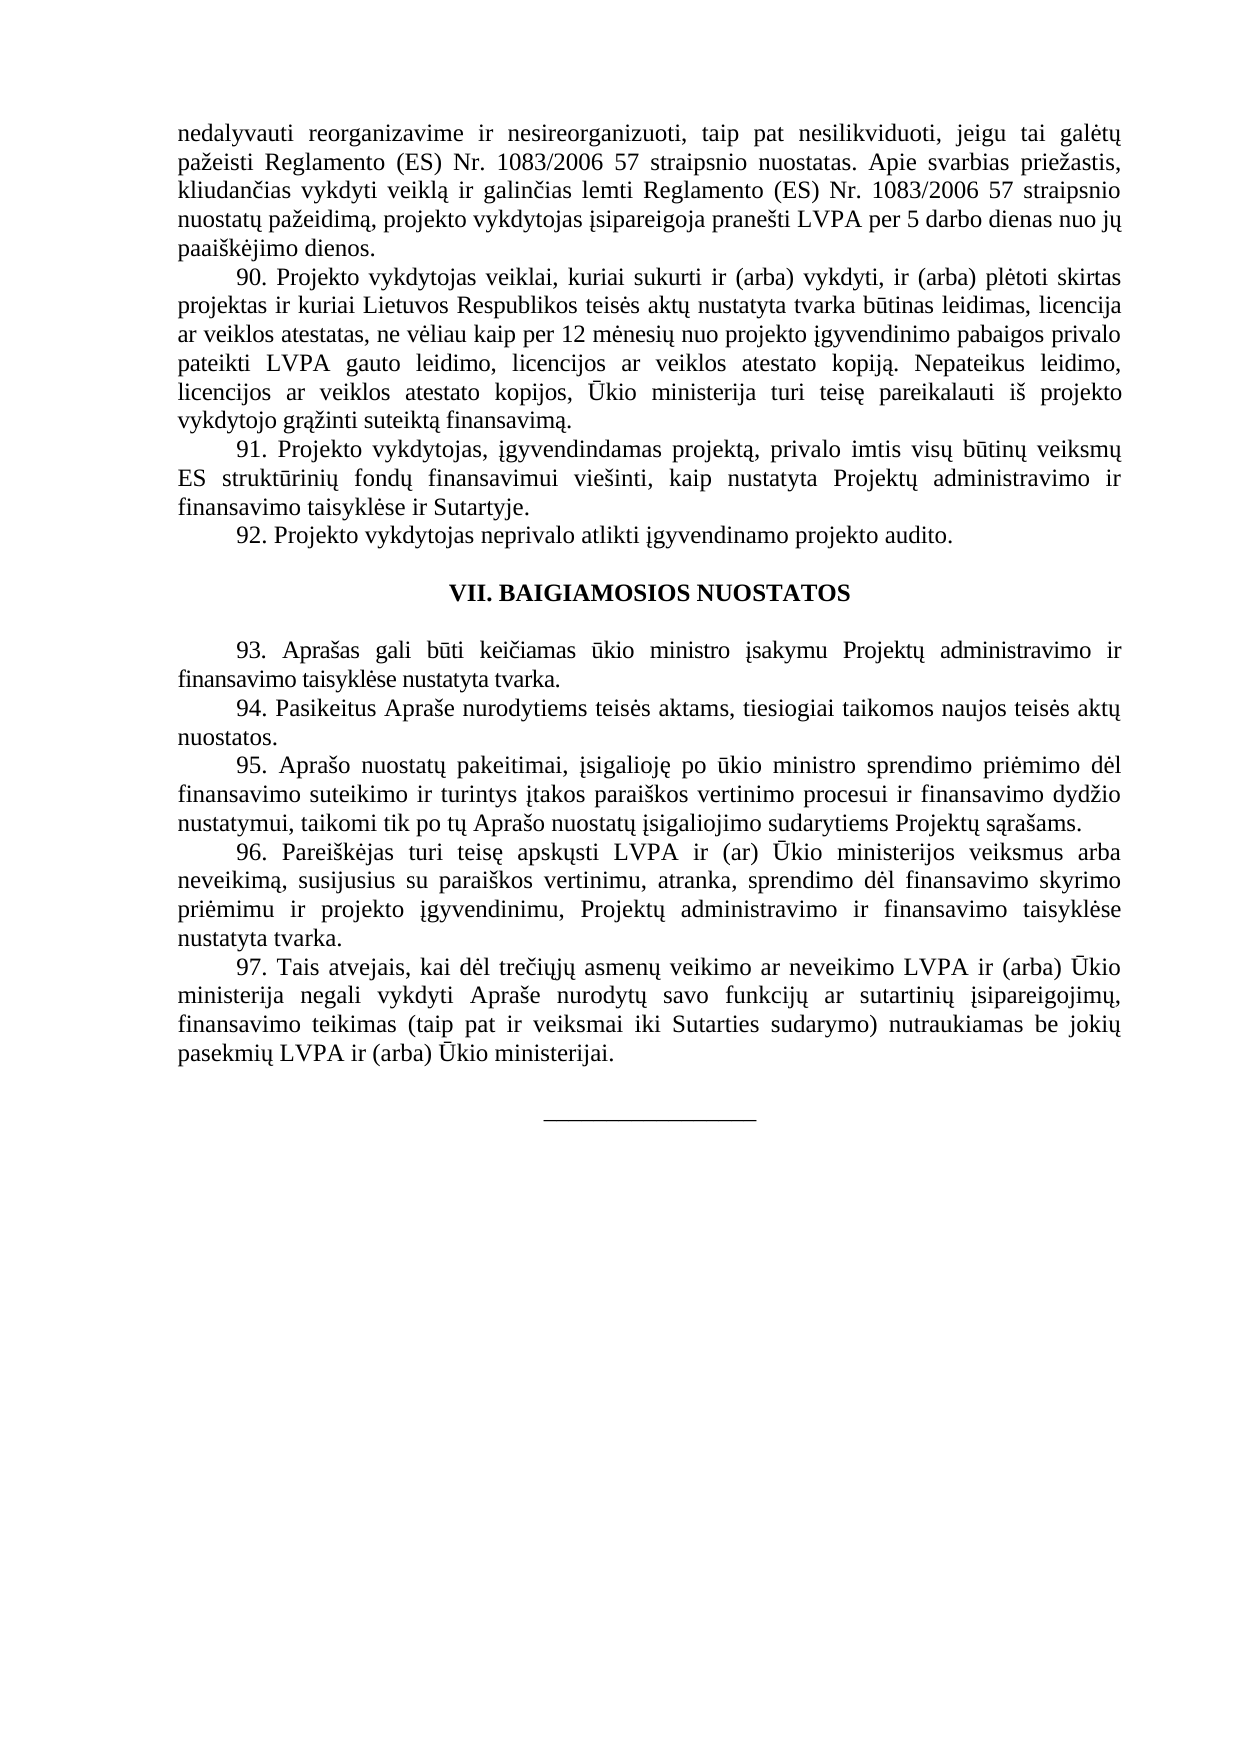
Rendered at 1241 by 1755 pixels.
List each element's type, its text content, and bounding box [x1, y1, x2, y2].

text nedalyvauti reorganizavime ir nesireorganizuoti, taip pat nesilikviduoti, jeigu tai galėtų pažeisti Reglamento (ES) Nr. 1083/2006 57 straipsnio nuostatas. Apie svarbias priežastis, kliudančias vykdyti veiklą ir galinčias lemti Reglamento (ES) Nr. 1083/2006 57 straipsnio nuostatų pažeidimą, projekto vykdytojas įsipareigoja pranešti LVPA per 5 darbo dienas nuo jų paaiškėjimo dienos. [177, 118, 1122, 262]
text 94. Pasikeitus Apraše nurodytiems teisės aktams, tiesiogiai taikomos naujos teisės aktų nuostatos. [177, 693, 1122, 751]
text 91. Projekto vykdytojas, įgyvendindamas projektą, privalo imtis visų būtinų veiksmų ES struktūrinių fondų finansavimui viešinti, kaip nustatyta Projektų administravimo ir finansavimo taisyklėse ir Sutartyje. [177, 434, 1122, 521]
text 90. Projekto vykdytojas veiklai, kuriai sukurti ir (arba) vykdyti, ir (arba) plėtoti skirtas projektas ir kuriai Lietuvos Respublikos teisės aktų nustatyta tvarka būtinas leidimas, licencija ar veiklos atestatas, ne vėliau kaip per 12 mėnesių nuo projekto įgyvendinimo pabaigos privalo pateikti LVPA gauto leidimo, licencijos ar veiklos atestato kopiją. Nepateikus leidimo, licencijos ar veiklos atestato kopijos, Ūkio ministerija turi teisę pareikalauti iš projekto vykdytojo grąžinti suteiktą finansavimą. [177, 262, 1122, 434]
text _________________ [177, 1096, 1122, 1124]
text 96. Pareiškėjas turi teisę apskųsti LVPA ir (ar) Ūkio ministerijos veiksmus arba neveikimą, susijusius su paraiškos vertinimu, atranka, sprendimo dėl finansavimo skyrimo priėmimu ir projekto įgyvendinimu, Projektų administravimo ir finansavimo taisyklėse nustatyta tvarka. [177, 837, 1122, 952]
text 97. Tais atvejais, kai dėl trečiųjų asmenų veikimo ar neveikimo LVPA ir (arba) Ūkio ministerija negali vykdyti Apraše nurodytų savo funkcijų ar sutartinių įsipareigojimų, finansavimo teikimas (taip pat ir veiksmai iki Sutarties sudarymo) nutraukiamas be jokių pasekmių LVPA ir (arba) Ūkio ministerijai. [177, 952, 1122, 1067]
text VII. BAIGIAMOSIOS NUOSTATOS [177, 578, 1122, 607]
text 93. Aprašas gali būti keičiamas ūkio ministro įsakymu Projektų administravimo ir finansavimo taisyklėse nustatyta tvarka. [177, 636, 1122, 693]
text 92. Projekto vykdytojas neprivalo atlikti įgyvendinamo projekto audito. [177, 521, 1122, 549]
text 95. Aprašo nuostatų pakeitimai, įsigalioję po ūkio ministro sprendimo priėmimo dėl finansavimo suteikimo ir turintys įtakos paraiškos vertinimo procesui ir finansavimo dydžio nustatymui, taikomi tik po tų Aprašo nuostatų įsigaliojimo sudarytiems Projektų sąrašams. [177, 751, 1122, 837]
